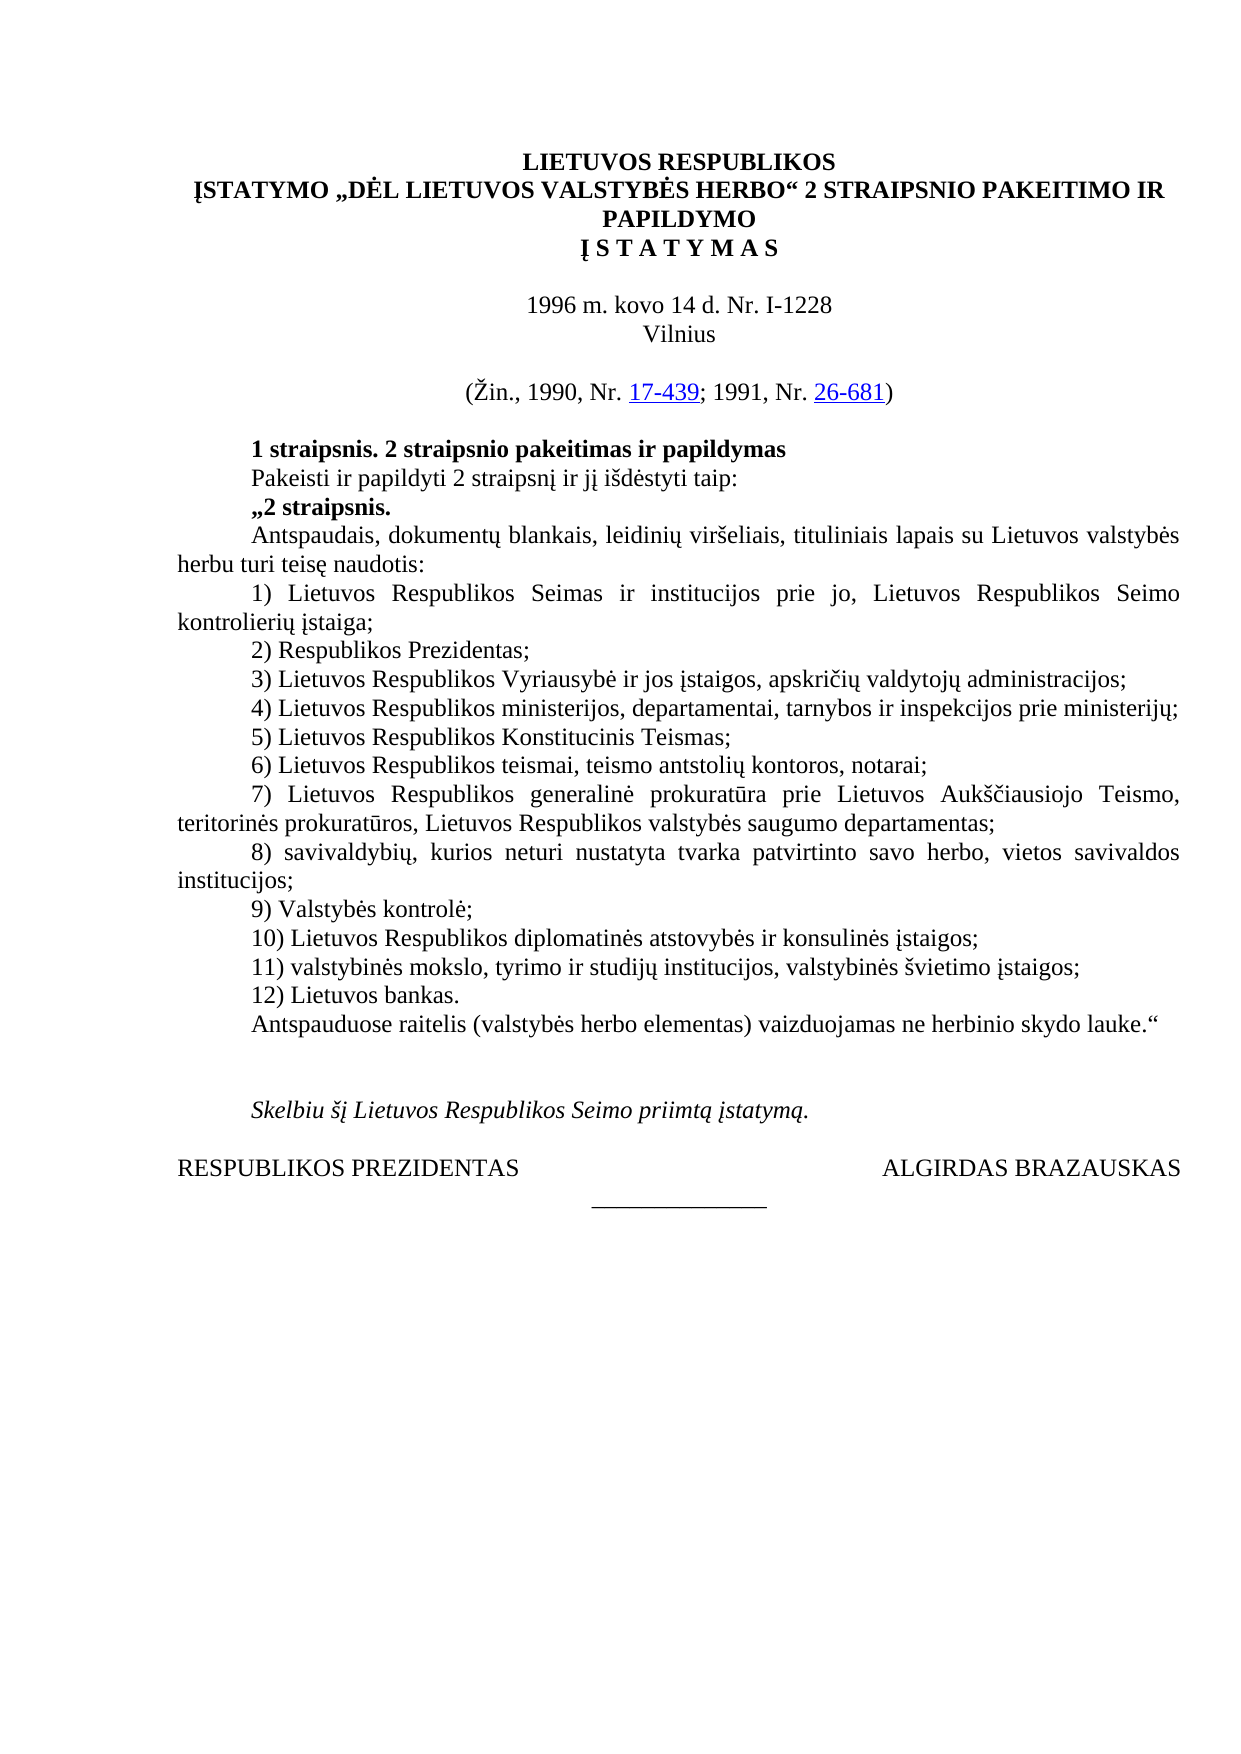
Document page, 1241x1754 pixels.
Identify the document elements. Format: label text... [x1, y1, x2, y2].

text 12) Lietuvos bankas. [177, 981, 1181, 1009]
text 5) Lietuvos Respublikos Konstitucinis Teismas; [177, 722, 1181, 751]
text Skelbiu šį Lietuvos Respublikos Seimo priimtą įstatymą. [177, 1096, 1181, 1124]
text 2) Respublikos Prezidentas; [177, 636, 1181, 664]
text 10) Lietuvos Respublikos diplomatinės atstovybės ir konsulinės įstaigos; [177, 923, 1181, 952]
text „2 straipsnis. [177, 492, 1181, 521]
text 1996 m. kovo 14 d. Nr. I-1228 [177, 291, 1181, 319]
text 8) savivaldybių, kurios neturi nustatyta tvarka patvirtinto savo herbo, vietos savivaldos institucijos; [177, 837, 1181, 894]
text ______________ [177, 1182, 1181, 1211]
text 1) Lietuvos Respublikos Seimas ir institucijos prie jo, Lietuvos Respublikos Seimo kontrolierių įstaiga; [177, 578, 1181, 636]
text 1 straipsnis. 2 straipsnio pakeitimas ir papildymas [177, 434, 1181, 463]
text 6) Lietuvos Respublikos teismai, teismo antstolių kontoros, notarai; [177, 751, 1181, 779]
text 3) Lietuvos Respublikos Vyriausybė ir jos įstaigos, apskričių valdytojų administracijos; [177, 664, 1181, 693]
text Antspaudais, dokumentų blankais, leidinių viršeliais, tituliniais lapais su Lietuvos valstybės herbu turi teisę naudotis: [177, 521, 1181, 578]
text Į S T A T Y M A S [177, 233, 1181, 262]
text 7) Lietuvos Respublikos generalinė prokuratūra prie Lietuvos Aukščiausiojo Teismo, teritorinės prokuratūros, Lietuvos Respublikos valstybės saugumo departamentas; [177, 779, 1181, 837]
text 11) valstybinės mokslo, tyrimo ir studijų institucijos, valstybinės švietimo įstaigos; [177, 952, 1181, 981]
text (Žin., 1990, Nr. 17-439; 1991, Nr. 26-681) [177, 377, 1181, 406]
text 9) Valstybės kontrolė; [177, 894, 1181, 923]
text Pakeisti ir papildyti 2 straipsnį ir jį išdėstyti taip: [177, 463, 1181, 492]
text Vilnius [177, 319, 1181, 348]
text RESPUBLIKOS PREZIDENTAS ALGIRDAS BRAZAUSKAS [177, 1153, 1181, 1182]
text 4) Lietuvos Respublikos ministerijos, departamentai, tarnybos ir inspekcijos prie ministerijų; [177, 693, 1181, 722]
text ĮSTATYMO „DĖL LIETUVOS VALSTYBĖS HERBO“ 2 STRAIPSNIO PAKEITIMO IR PAPILDYMO [177, 176, 1181, 233]
text LIETUVOS RESPUBLIKOS [177, 147, 1181, 176]
text Antspauduose raitelis (valstybės herbo elementas) vaizduojamas ne herbinio skydo lauke.“ [177, 1009, 1181, 1038]
